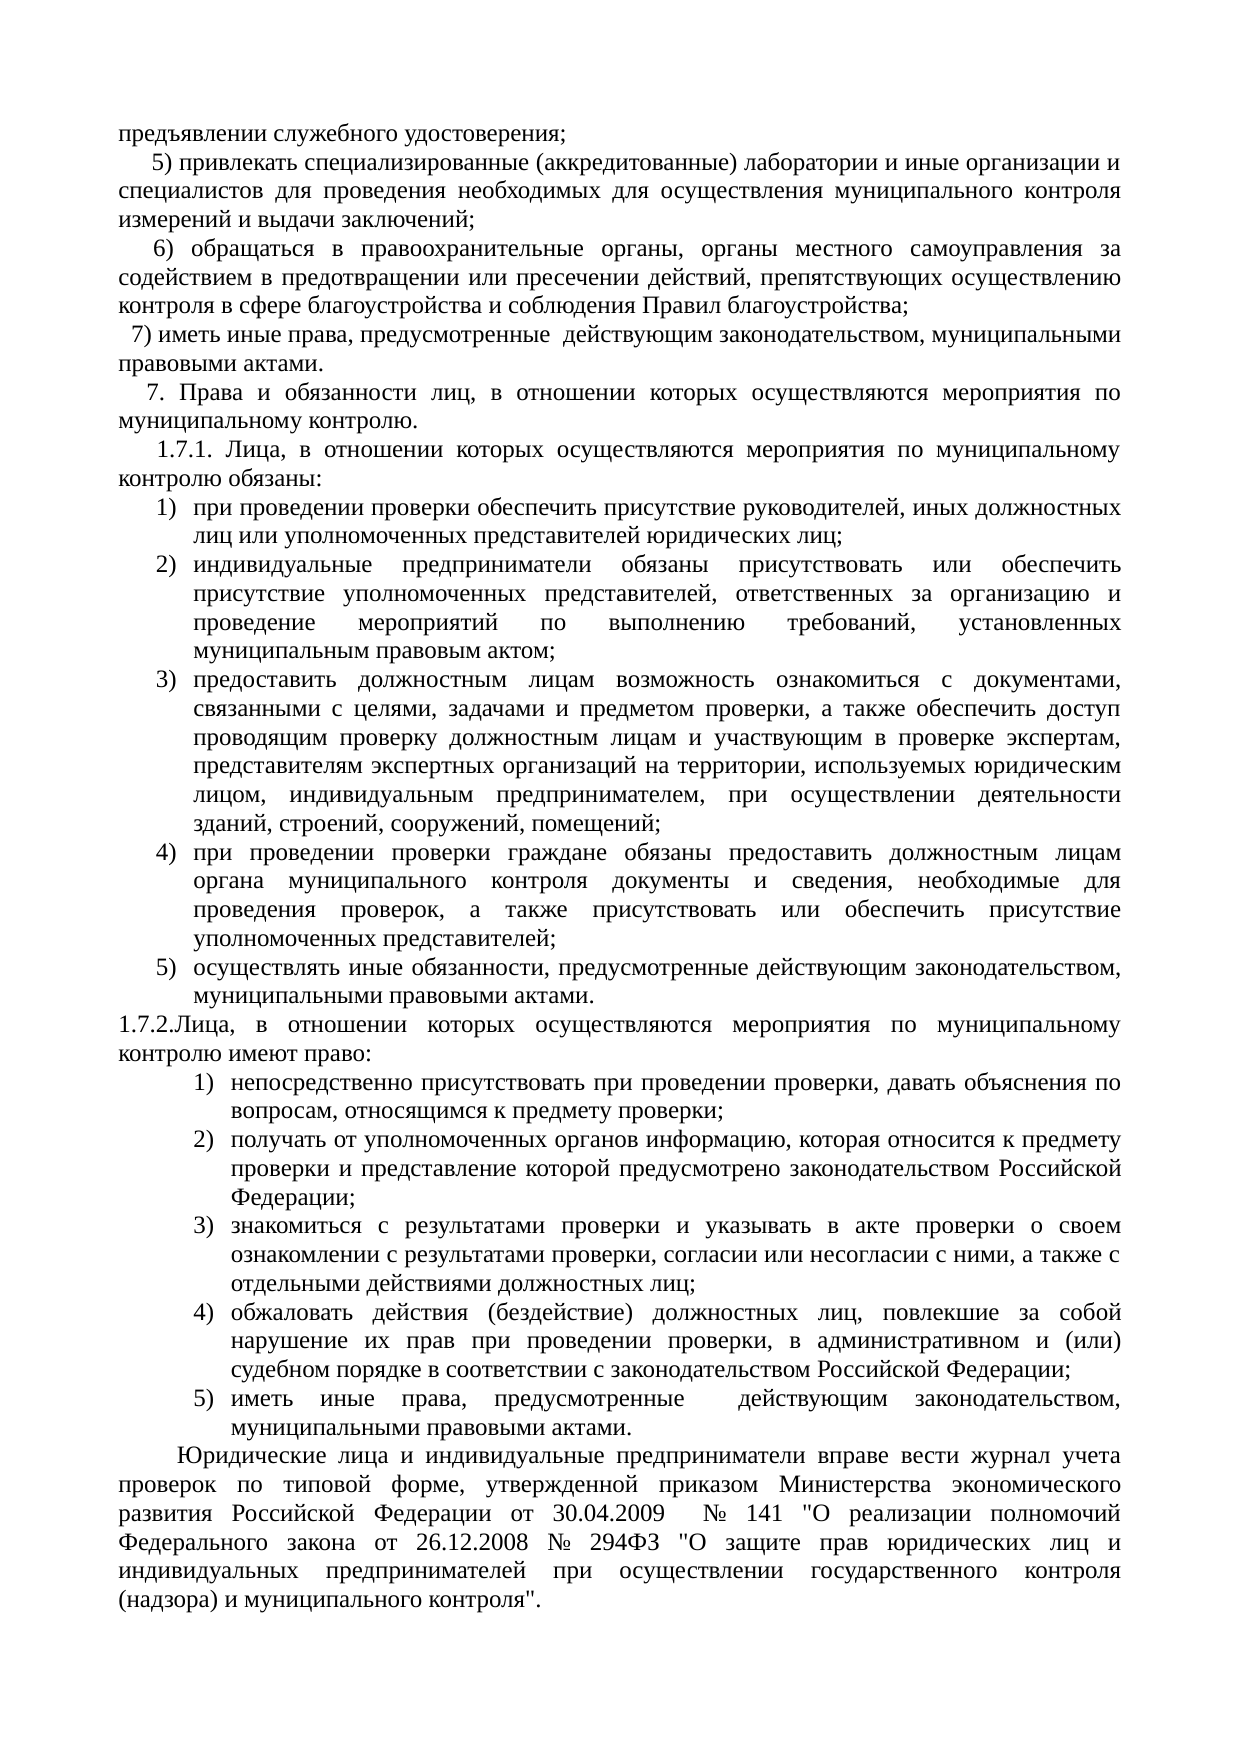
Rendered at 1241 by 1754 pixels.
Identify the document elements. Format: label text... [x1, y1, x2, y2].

list непосредственно присутствовать при проведении проверки, давать объяснения по вопросам, относящимся к предмету проверки; [193, 1067, 1122, 1124]
list получать от уполномоченных органов информацию, которая относится к предмету проверки и представление которой предусмотрено законодательством Российской Федерации; [193, 1124, 1122, 1211]
text 1.7.1. Лица, в отношении которых осуществляются мероприятия по муниципальному контролю обязаны: [118, 434, 1122, 492]
list при проведении проверки обеспечить присутствие руководителей, иных должностных лиц или уполномоченных представителей юридических лиц; [156, 492, 1122, 549]
list 5) привлекать специализированные (аккредитованные) лаборатории и иные организации и специалистов для проведения необходимых для осуществления муниципального контроля измерений и выдачи заключений; [118, 147, 1122, 233]
list предоставить должностным лицам возможность ознакомиться с документами, связанными с целями, задачами и предметом проверки, а также обеспечить доступ проводящим проверку должностным лицам и участвующим в проверке экспертам, представителям экспертных организаций на территории, используемых юридическим лицом, индивидуальным предпринимателем, при осуществлении деятельности зданий, строений, сооружений, помещений; [156, 664, 1122, 837]
list знакомиться с результатами проверки и указывать в акте проверки о своем ознакомлении с результатами проверки, согласии или несогласии с ними, а также с отдельными действиями должностных лиц; [193, 1211, 1122, 1297]
text 7. Права и обязанности лиц, в отношении которых осуществляются мероприятия по муниципальному контролю. [118, 377, 1122, 434]
list предъявлении служебного удостоверения; [118, 118, 1122, 147]
list осуществлять иные обязанности, предусмотренные действующим законодательством, муниципальными правовыми актами. [156, 952, 1122, 1009]
list при проведении проверки граждане обязаны предоставить должностным лицам органа муниципального контроля документы и сведения, необходимые для проведения проверок, а также присутствовать или обеспечить присутствие уполномоченных представителей; [156, 837, 1122, 952]
text 1.7.2.Лица, в отношении которых осуществляются мероприятия по муниципальному контролю имеют право: [118, 1009, 1122, 1067]
list 6) обращаться в правоохранительные органы, органы местного самоуправления за содействием в предотвращении или пресечении действий, препятствующих осуществлению контроля в сфере благоустройства и соблюдения Правил благоустройства; [118, 233, 1122, 319]
list иметь иные права, предусмотренные действующим законодательством, муниципальными правовыми актами. [193, 1383, 1122, 1441]
text Юридические лица и индивидуальные предприниматели вправе вести журнал учета проверок по типовой форме, утвержденной приказом Министерства экономического развития Российской Федерации от 30.04.2009 № 141 "О реализации полномочий Федерального закона от 26.12.2008 № 294ФЗ "О защите прав юридических лиц и индивидуальных предпринимателей при осуществлении государственного контроля (надзора) и муниципального контроля". [118, 1441, 1122, 1613]
list обжаловать действия (бездействие) должностных лиц, повлекшие за собой нарушение их прав при проведении проверки, в административном и (или) судебном порядке в соответствии с законодательством Российской Федерации; [193, 1297, 1122, 1383]
list 7) иметь иные права, предусмотренные действующим законодательством, муниципальными правовыми актами. [118, 319, 1122, 377]
list индивидуальные предприниматели обязаны присутствовать или обеспечить присутствие уполномоченных представителей, ответственных за организацию и проведение мероприятий по выполнению требований, установленных муниципальным правовым актом; [156, 549, 1122, 664]
